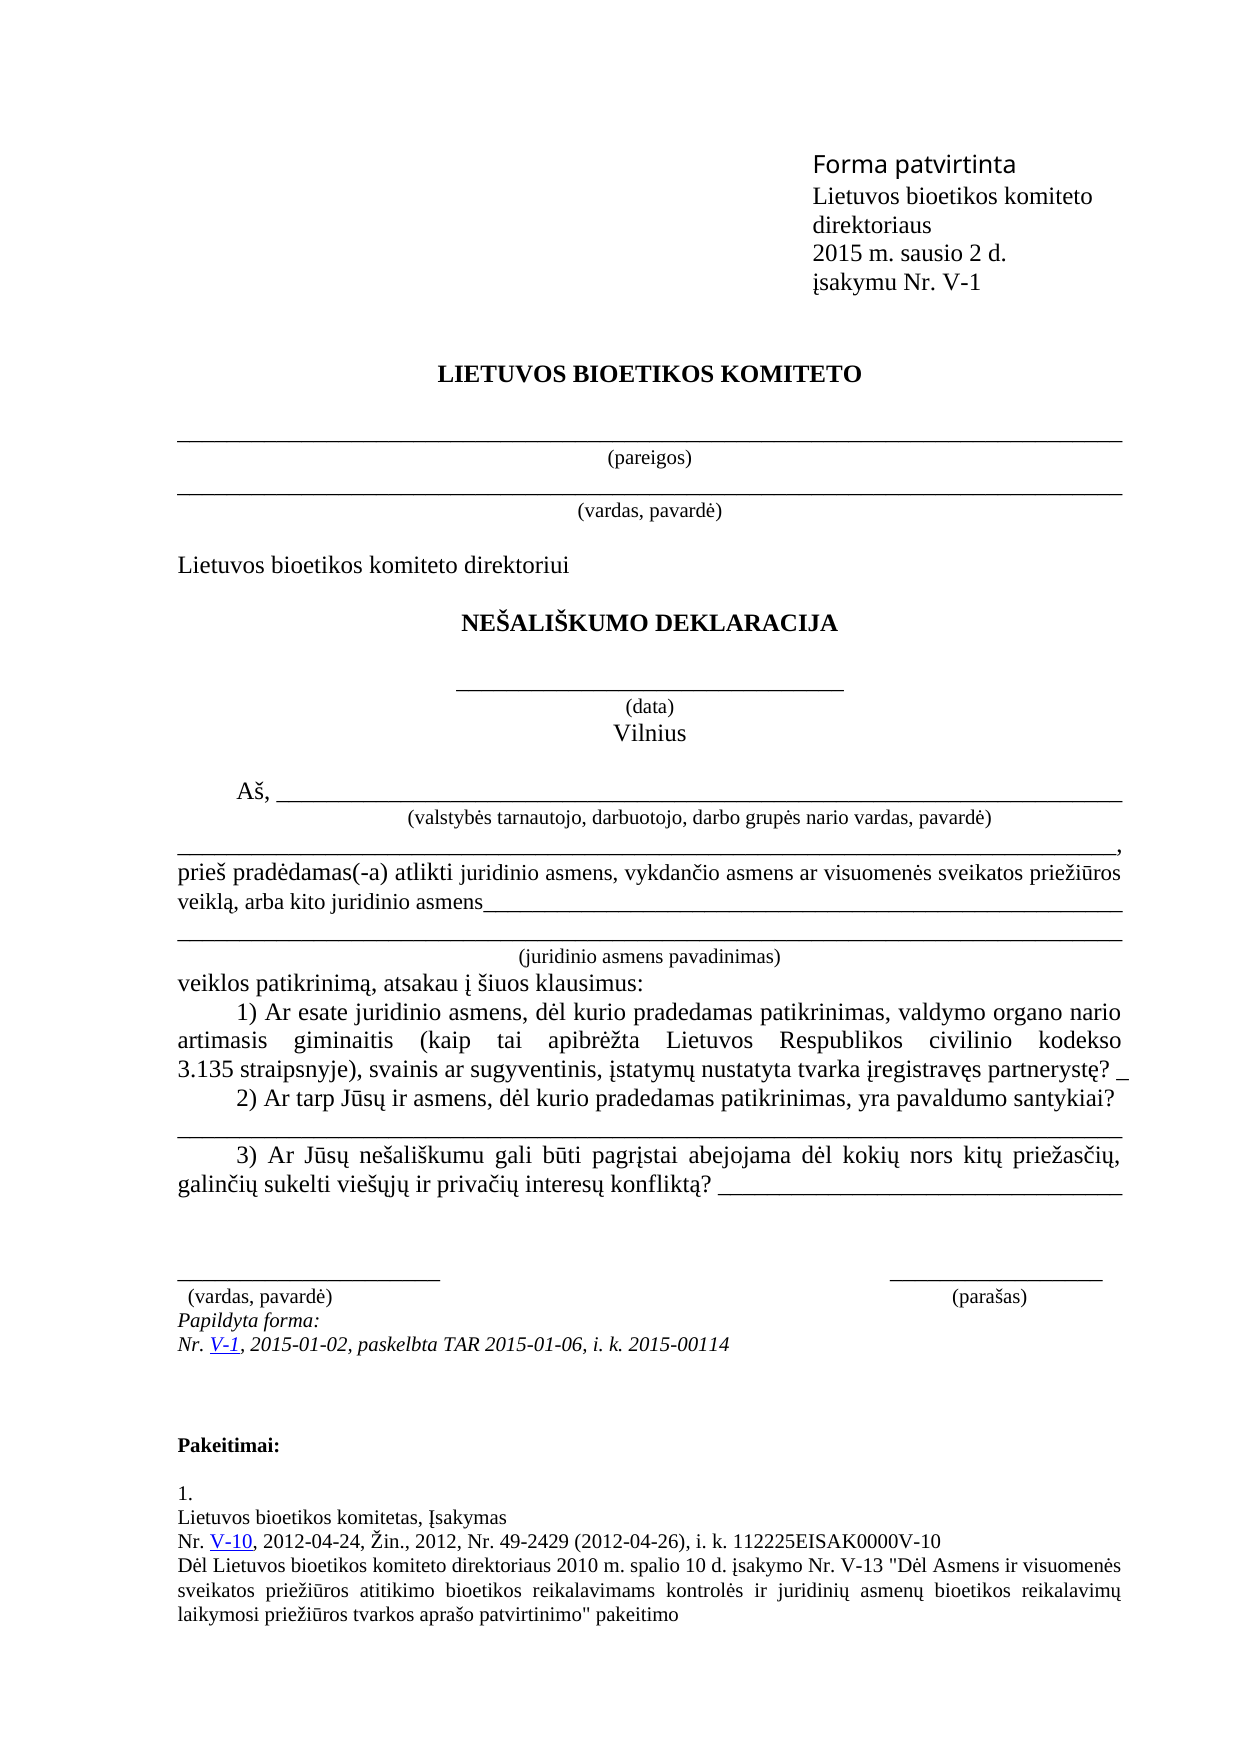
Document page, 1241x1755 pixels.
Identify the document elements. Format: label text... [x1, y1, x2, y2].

text _ , [177, 829, 1122, 857]
text Aš, [177, 776, 1122, 805]
text Pakeitimai: [177, 1433, 1122, 1457]
text 2) Ar tarp Jūsų ir asmens, dėl kurio pradedamas patikrinimas, yra pavaldumo santykiai? [177, 1083, 1122, 1112]
text (vardas, pavardė) (parašas) [177, 1284, 1122, 1308]
text prieš pradėdamas(-a) atlikti juridinio asmens, vykdančio asmens ar visuomenės sveikatos priežiūros veiklą, arba kito juridinio asmens [177, 857, 1122, 915]
text _______________________________ [177, 666, 1122, 694]
text Dėl Lietuvos bioetikos komiteto direktoriaus 2010 m. spalio 10 d. įsakymo Nr. V-13 "Dėl Asmens ir visuomenės sveikatos priežiūros atitikimo bioetikos reikalavimams kontrolės ir juridinių asmenų bioetikos reikalavimų laikymosi priežiūros tvarkos aprašo patvirtinimo" pakeitimo [177, 1553, 1122, 1626]
text Lietuvos bioetikos komitetas, Įsakymas [177, 1505, 1122, 1529]
text (juridinio asmens pavadinimas) [177, 944, 1122, 968]
text Nr. V-10, 2012-04-24, Žin., 2012, Nr. 49-2429 (2012-04-26), i. k. 112225EISAK0000V-10 [177, 1529, 1122, 1553]
text _ [177, 915, 1122, 940]
text (valstybės tarnautojo, darbuotojo, darbo grupės nario vardas, pavardė) [277, 805, 1122, 829]
text Papildyta forma: [177, 1308, 1122, 1332]
text (vardas, pavardė) [177, 498, 1122, 522]
text veiklos patikrinimą, atsakau į šiuos klausimus: [177, 968, 1122, 997]
text Lietuvos bioetikos komiteto direktoriaus [812, 181, 1122, 238]
text Forma patvirtinta [812, 147, 1122, 181]
text 2015 m. sausio 2 d. [812, 238, 1152, 267]
text _____________________ _________________ [177, 1255, 1122, 1284]
text 1) Ar esate juridinio asmens, dėl kurio pradedamas patikrinimas, valdymo organo nario artimasis giminaitis (kaip tai apibrėžta Lietuvos Respublikos civilinio kodekso 3.135 straipsnyje), svainis ar sugyventinis, įstatymų nustatyta tvarka įregistravęs partnerystę? [177, 997, 1122, 1083]
text NEŠALIŠKUMO DEKLARACIJA [177, 608, 1122, 637]
text 3) Ar Jūsų nešališkumu gali būti pagrįstai abejojama dėl kokių nors kitų priežasčių, galinčių sukelti viešųjų ir privačių interesų konfliktą? [177, 1140, 1122, 1198]
text (pareigos) [177, 445, 1122, 469]
text Nr. V-1, 2015-01-02, paskelbta TAR 2015-01-06, i. k. 2015-00114 [177, 1332, 1122, 1356]
text įsakymu Nr. V-1 [812, 267, 1152, 296]
text LIETUVOS BIOETIKOS KOMITETO [177, 359, 1122, 387]
text Vilnius [177, 718, 1122, 747]
text Lietuvos bioetikos komiteto direktoriui [177, 551, 1122, 579]
text 1. [177, 1481, 1122, 1505]
text (data) [177, 694, 1122, 718]
text _ [177, 1112, 1122, 1137]
